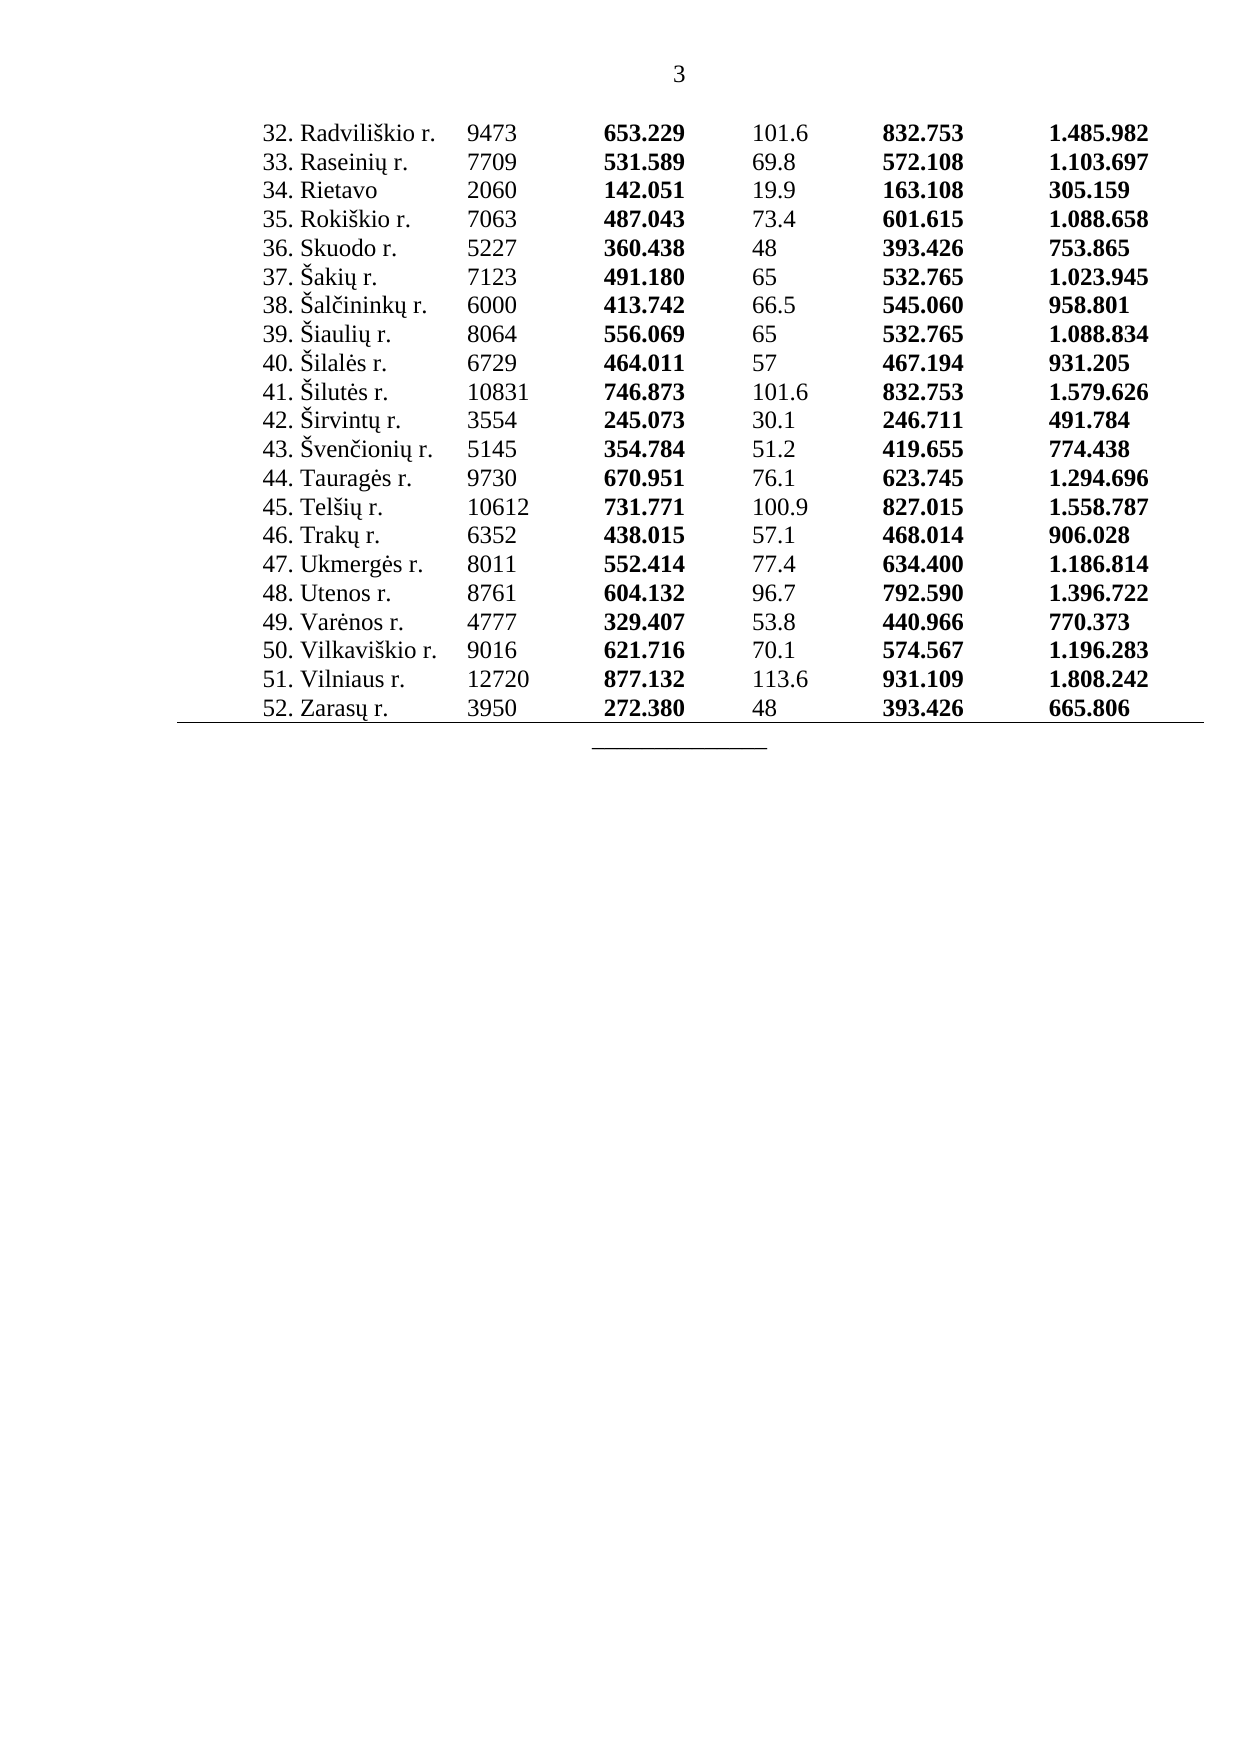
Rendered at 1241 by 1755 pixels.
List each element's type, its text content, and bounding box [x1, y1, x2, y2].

table_cell 50. Vilkaviškio r. [177, 636, 456, 664]
table_cell 33. Raseinių r. [177, 147, 456, 176]
table_cell 101.6 [741, 118, 871, 147]
table_cell 41. Šilutės r. [177, 377, 456, 406]
table_cell 9730 [456, 463, 592, 492]
table_cell 623.745 [871, 463, 1037, 492]
table_cell 832.753 [871, 118, 1037, 147]
table_cell 272.380 [592, 693, 741, 722]
table_cell 552.414 [592, 549, 741, 578]
table_cell 35. Rokiškio r. [177, 204, 456, 233]
table_cell 1.088.834 [1038, 319, 1204, 348]
table_cell 1.579.626 [1038, 377, 1204, 406]
table_cell 532.765 [871, 319, 1037, 348]
table_cell 665.806 [1038, 693, 1204, 722]
table_cell 57.1 [741, 521, 871, 549]
table_cell 32. Radviliškio r. [177, 118, 456, 147]
table_cell 10612 [456, 492, 592, 521]
table_cell 163.108 [871, 176, 1037, 204]
table_cell 9016 [456, 636, 592, 664]
table_cell 556.069 [592, 319, 741, 348]
table_cell 634.400 [871, 549, 1037, 578]
table_cell 753.865 [1038, 233, 1204, 262]
table_cell 142.051 [592, 176, 741, 204]
table_cell 487.043 [592, 204, 741, 233]
table_cell 531.589 [592, 147, 741, 176]
table_cell 77.4 [741, 549, 871, 578]
table_cell 1.558.787 [1038, 492, 1204, 521]
table_cell 827.015 [871, 492, 1037, 521]
table_cell 45. Telšių r. [177, 492, 456, 521]
table_cell 7063 [456, 204, 592, 233]
table_cell 621.716 [592, 636, 741, 664]
table_cell 906.028 [1038, 521, 1204, 549]
table_cell 360.438 [592, 233, 741, 262]
table_cell 30.1 [741, 406, 871, 434]
table_cell 491.784 [1038, 406, 1204, 434]
table_cell 1.088.658 [1038, 204, 1204, 233]
table_cell 10831 [456, 377, 592, 406]
table_cell 44. Tauragės r. [177, 463, 456, 492]
table_cell 545.060 [871, 291, 1037, 319]
table_cell 601.615 [871, 204, 1037, 233]
table_cell 305.159 [1038, 176, 1204, 204]
table_cell 7123 [456, 262, 592, 291]
table_cell 51.2 [741, 434, 871, 463]
table_cell 413.742 [592, 291, 741, 319]
table_cell 12720 [456, 664, 592, 693]
table_cell 532.765 [871, 262, 1037, 291]
table_cell 467.194 [871, 348, 1037, 377]
table_cell 958.801 [1038, 291, 1204, 319]
table_cell 731.771 [592, 492, 741, 521]
table_cell 37. Šakių r. [177, 262, 456, 291]
table_cell 653.229 [592, 118, 741, 147]
table_cell 574.567 [871, 636, 1037, 664]
table_cell 792.590 [871, 578, 1037, 607]
table_cell 47. Ukmergės r. [177, 549, 456, 578]
table_cell 1.485.982 [1038, 118, 1204, 147]
table_cell 42. Širvintų r. [177, 406, 456, 434]
table_cell 8761 [456, 578, 592, 607]
table_cell 101.6 [741, 377, 871, 406]
table_cell 1.396.722 [1038, 578, 1204, 607]
table_cell 245.073 [592, 406, 741, 434]
table_cell 491.180 [592, 262, 741, 291]
table_cell 69.8 [741, 147, 871, 176]
table_cell 57 [741, 348, 871, 377]
table_cell 604.132 [592, 578, 741, 607]
table_cell 393.426 [871, 233, 1037, 262]
table_cell 113.6 [741, 664, 871, 693]
table_cell 65 [741, 319, 871, 348]
table_cell 49. Varėnos r. [177, 607, 456, 636]
table_cell 832.753 [871, 377, 1037, 406]
table_cell 1.808.242 [1038, 664, 1204, 693]
table_cell 6000 [456, 291, 592, 319]
table_cell 73.4 [741, 204, 871, 233]
table_cell 329.407 [592, 607, 741, 636]
table_cell 39. Šiaulių r. [177, 319, 456, 348]
table_cell 76.1 [741, 463, 871, 492]
table_cell 464.011 [592, 348, 741, 377]
table_cell 1.196.283 [1038, 636, 1204, 664]
table_cell 48. Utenos r. [177, 578, 456, 607]
table_cell 52. Zarasų r. [177, 693, 456, 722]
table_cell 6729 [456, 348, 592, 377]
table_cell 66.5 [741, 291, 871, 319]
table_cell 2060 [456, 176, 592, 204]
table_cell 5145 [456, 434, 592, 463]
table_cell 38. Šalčininkų r. [177, 291, 456, 319]
table_cell 931.205 [1038, 348, 1204, 377]
table_cell 877.132 [592, 664, 741, 693]
table_cell 70.1 [741, 636, 871, 664]
table_cell 1.186.814 [1038, 549, 1204, 578]
table_cell 1.023.945 [1038, 262, 1204, 291]
table_cell 100.9 [741, 492, 871, 521]
table_cell 40. Šilalės r. [177, 348, 456, 377]
table_cell 774.438 [1038, 434, 1204, 463]
table_cell 246.711 [871, 406, 1037, 434]
table_cell 6352 [456, 521, 592, 549]
table_cell 438.015 [592, 521, 741, 549]
table_cell 670.951 [592, 463, 741, 492]
table_cell 19.9 [741, 176, 871, 204]
table_cell 419.655 [871, 434, 1037, 463]
table_cell 9473 [456, 118, 592, 147]
table_cell 4777 [456, 607, 592, 636]
table_cell 96.7 [741, 578, 871, 607]
table_cell 34. Rietavo [177, 176, 456, 204]
table_cell 36. Skuodo r. [177, 233, 456, 262]
table_cell 354.784 [592, 434, 741, 463]
table_cell 8064 [456, 319, 592, 348]
table_cell 43. Švenčionių r. [177, 434, 456, 463]
table_cell 65 [741, 262, 871, 291]
table_cell 48 [741, 233, 871, 262]
table_cell 746.873 [592, 377, 741, 406]
table_cell 3950 [456, 693, 592, 722]
table_cell 468.014 [871, 521, 1037, 549]
table_cell 8011 [456, 549, 592, 578]
table_cell 46. Trakų r. [177, 521, 456, 549]
table_cell 5227 [456, 233, 592, 262]
table_cell 393.426 [871, 693, 1037, 722]
text ______________ [177, 723, 1181, 752]
table_cell 53.8 [741, 607, 871, 636]
table_cell 440.966 [871, 607, 1037, 636]
table_cell 1.294.696 [1038, 463, 1204, 492]
table_cell 572.108 [871, 147, 1037, 176]
table_cell 770.373 [1038, 607, 1204, 636]
table_cell 7709 [456, 147, 592, 176]
table_cell 48 [741, 693, 871, 722]
table_cell 3554 [456, 406, 592, 434]
table_cell 51. Vilniaus r. [177, 664, 456, 693]
table_cell 931.109 [871, 664, 1037, 693]
table_cell 1.103.697 [1038, 147, 1204, 176]
